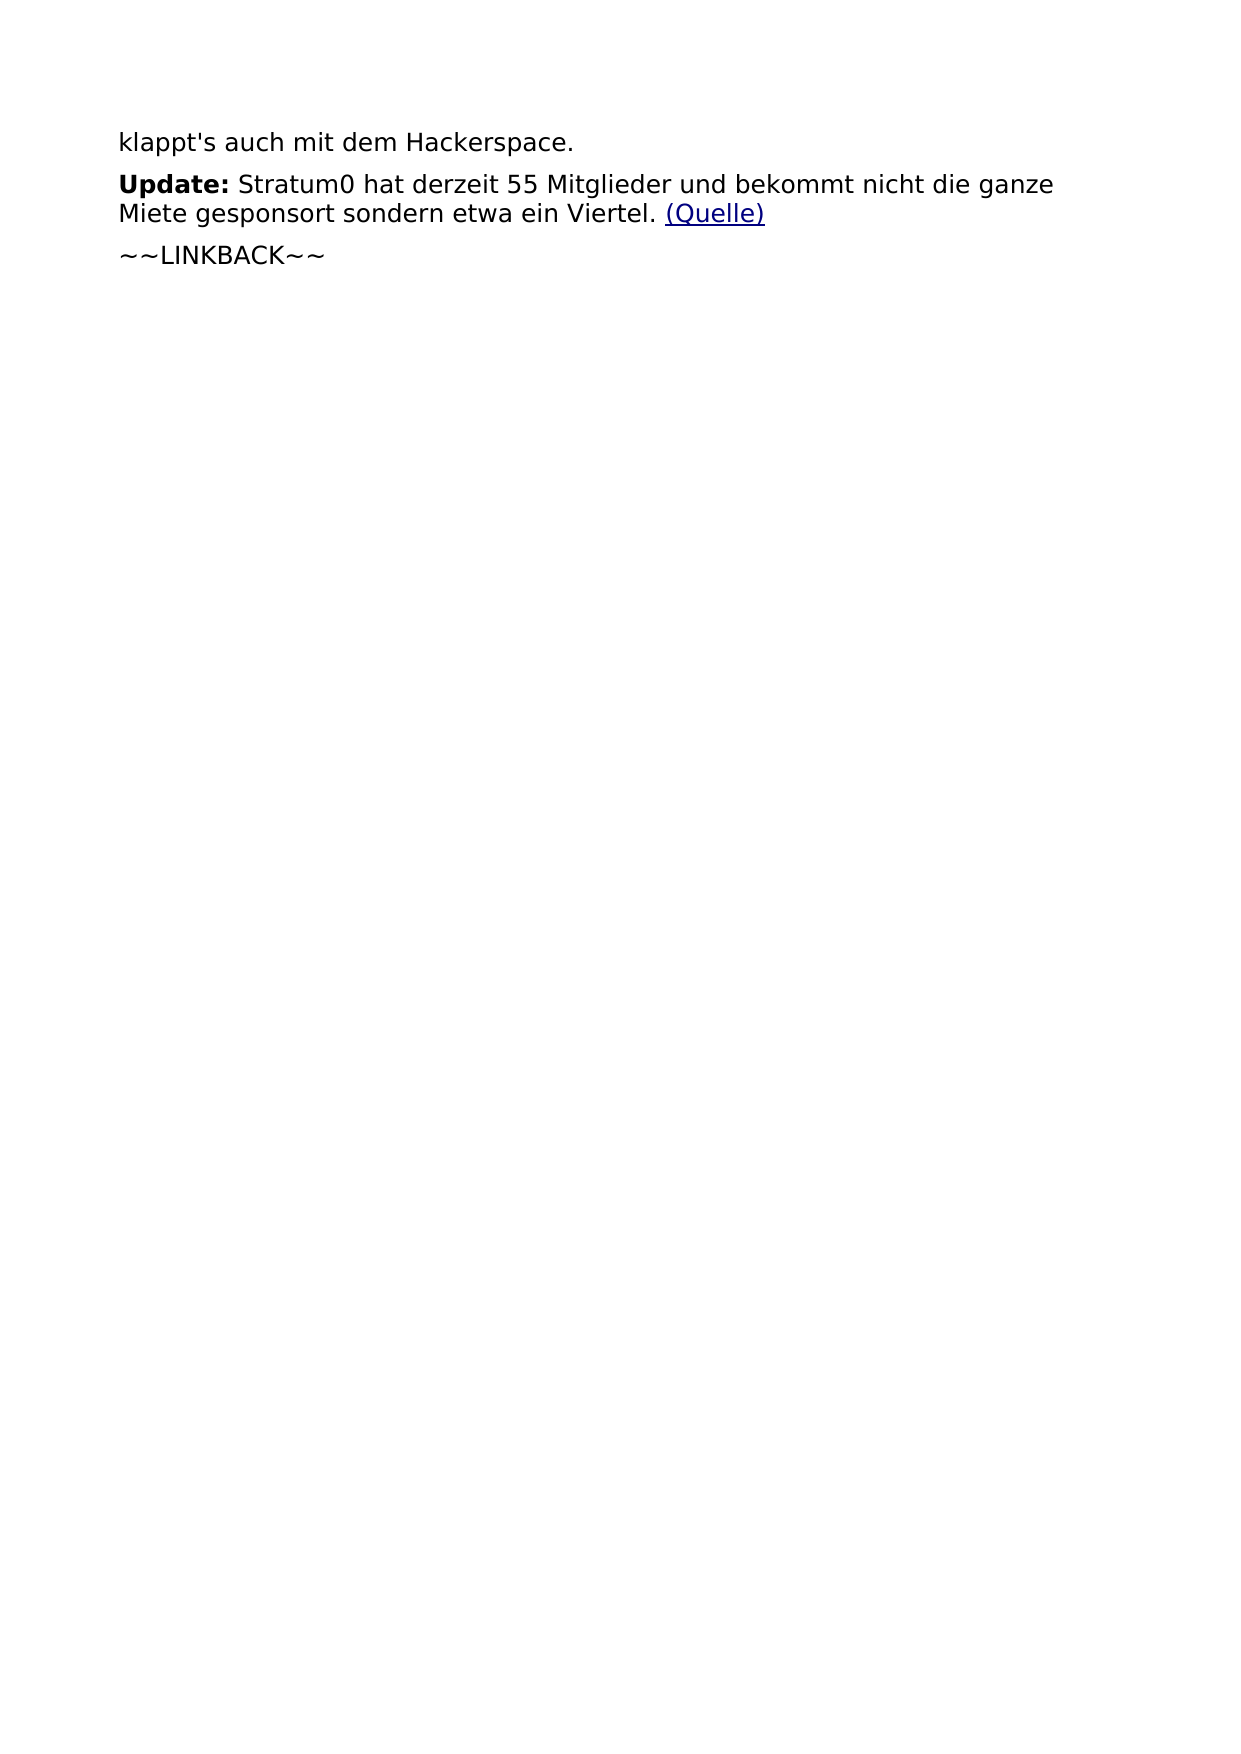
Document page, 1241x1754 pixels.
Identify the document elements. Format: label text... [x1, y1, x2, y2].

text Update: Stratum0 hat derzeit 55 Mitglieder und bekommt nicht die ganze Miete gesponsort sondern etwa ein Viertel. (Quelle) [118, 170, 1122, 228]
text ~~LINKBACK~~ [118, 241, 1122, 270]
text klappt's auch mit dem Hackerspace. [118, 118, 1122, 157]
